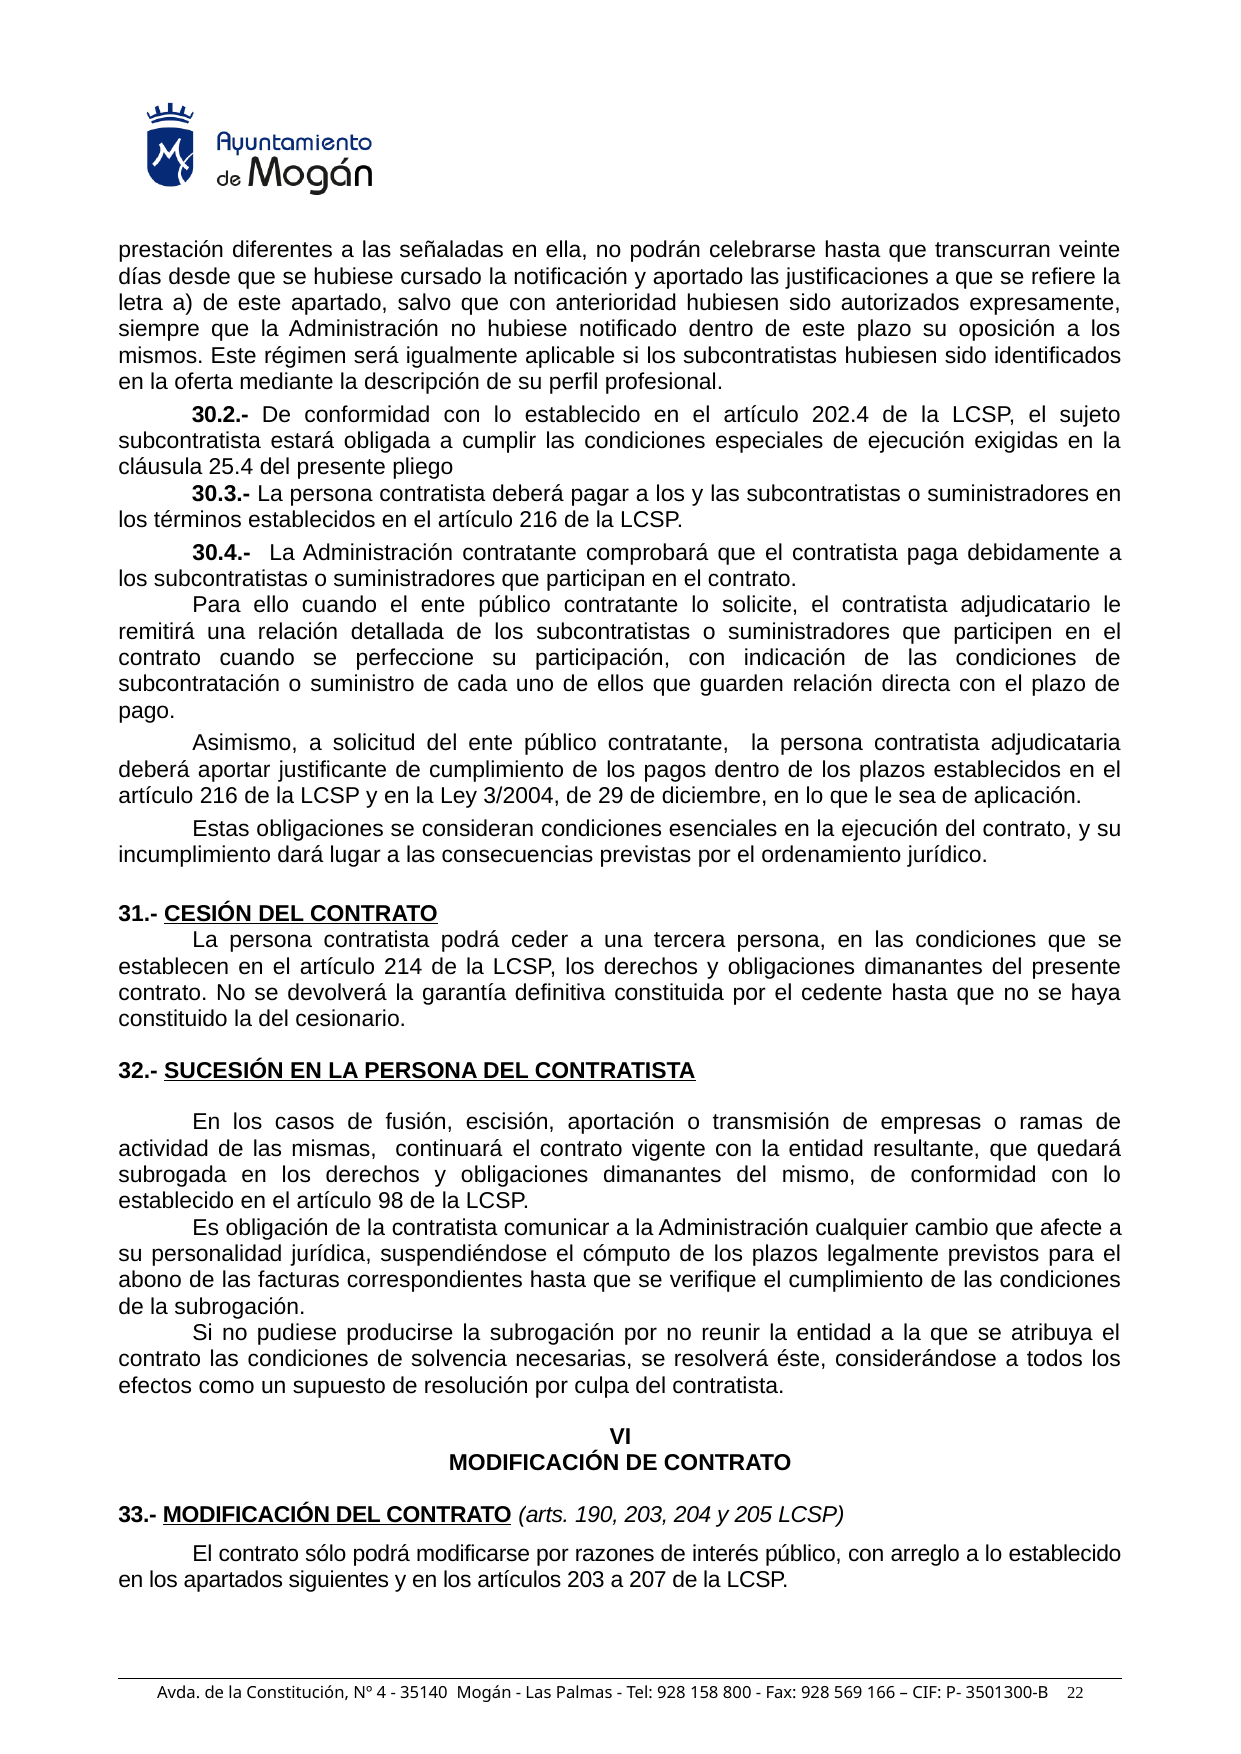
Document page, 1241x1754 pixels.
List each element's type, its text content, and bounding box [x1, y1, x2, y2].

picture [132, 81, 388, 213]
text 30.2.- De conformidad con lo establecido en el artículo 202.4 de la LCSP, el sujeto subcontratista estará obligada a cumplir las condiciones especiales de ejecución exigidas en la cláusula 25.4 del presente pliego [118, 401, 1122, 480]
text Estas obligaciones se consideran condiciones esenciales en la ejecución del contrato, y su incumplimiento dará lugar a las consecuencias previstas por el ordenamiento jurídico. [118, 815, 1122, 867]
text VI [118, 1423, 1122, 1449]
text La persona contratista podrá ceder a una tercera persona, en las condiciones que se establecen en el artículo 214 de la LCSP, los derechos y obligaciones dimanantes del presente contrato. No se devolverá la garantía definitiva constituida por el cedente hasta que no se haya constituido la del cesionario. [118, 926, 1122, 1032]
text 33.- MODIFICACIÓN DEL CONTRATO (arts. 190, 203, 204 y 205 LCSP) [118, 1501, 1122, 1527]
text El contrato sólo podrá modificarse por razones de interés público, con arreglo a lo establecido en los apartados siguientes y en los artículos 203 a 207 de la LCSP. [118, 1539, 1122, 1592]
text 31.- CESIÓN DEL CONTRATO [118, 900, 1122, 926]
text Es obligación de la contratista comunicar a la Administración cualquier cambio que afecte a su personalidad jurídica, suspendiéndose el cómputo de los plazos legalmente previstos para el abono de las facturas correspondientes hasta que se verifique el cumplimiento de las condiciones de la subrogación. [118, 1213, 1122, 1319]
text Para ello cuando el ente público contratante lo solicite, el contratista adjudicatario le remitirá una relación detallada de los subcontratistas o suministradores que participen en el contrato cuando se perfeccione su participación, con indicación de las condiciones de subcontratación o suministro de cada uno de ellos que guarden relación directa con el plazo de pago. [118, 591, 1122, 723]
text Si no pudiese producirse la subrogación por no reunir la entidad a la que se atribuya el contrato las condiciones de solvencia necesarias, se resolverá éste, considerándose a todos los efectos como un supuesto de resolución por culpa del contratista. [118, 1319, 1122, 1398]
text 30.3.- La persona contratista deberá pagar a los y las subcontratistas o suministradores en los términos establecidos en el artículo 216 de la LCSP. [118, 480, 1122, 532]
text prestación diferentes a las señaladas en ella, no podrán celebrarse hasta que transcurran veinte días desde que se hubiese cursado la notificación y aportado las justificaciones a que se refiere la letra a) de este apartado, salvo que con anterioridad hubiesen sido autorizados expresamente, siempre que la Administración no hubiese notificado dentro de este plazo su oposición a los mismos. Este régimen será igualmente aplicable si los subcontratistas hubiesen sido identificados en la oferta mediante la descripción de su perfil profesional. [118, 236, 1122, 394]
text Asimismo, a solicitud del ente público contratante, la persona contratista adjudicataria deberá aportar justificante de cumplimiento de los pagos dentro de los plazos establecidos en el artículo 216 de la LCSP y en la Ley 3/2004, de 29 de diciembre, en lo que le sea de aplicación. [118, 729, 1122, 808]
text En los casos de fusión, escisión, aportación o transmisión de empresas o ramas de actividad de las mismas, continuará el contrato vigente con la entidad resultante, que quedará subrogada en los derechos y obligaciones dimanantes del mismo, de conformidad con lo establecido en el artículo 98 de la LCSP. [118, 1108, 1122, 1213]
text 32.- SUCESIÓN EN LA PERSONA DEL CONTRATISTA [118, 1057, 1122, 1083]
text 30.4.- La Administración contratante comprobará que el contratista paga debidamente a los subcontratistas o suministradores que participan en el contrato. [118, 539, 1122, 591]
text MODIFICACIÓN DE CONTRATO [118, 1449, 1122, 1476]
